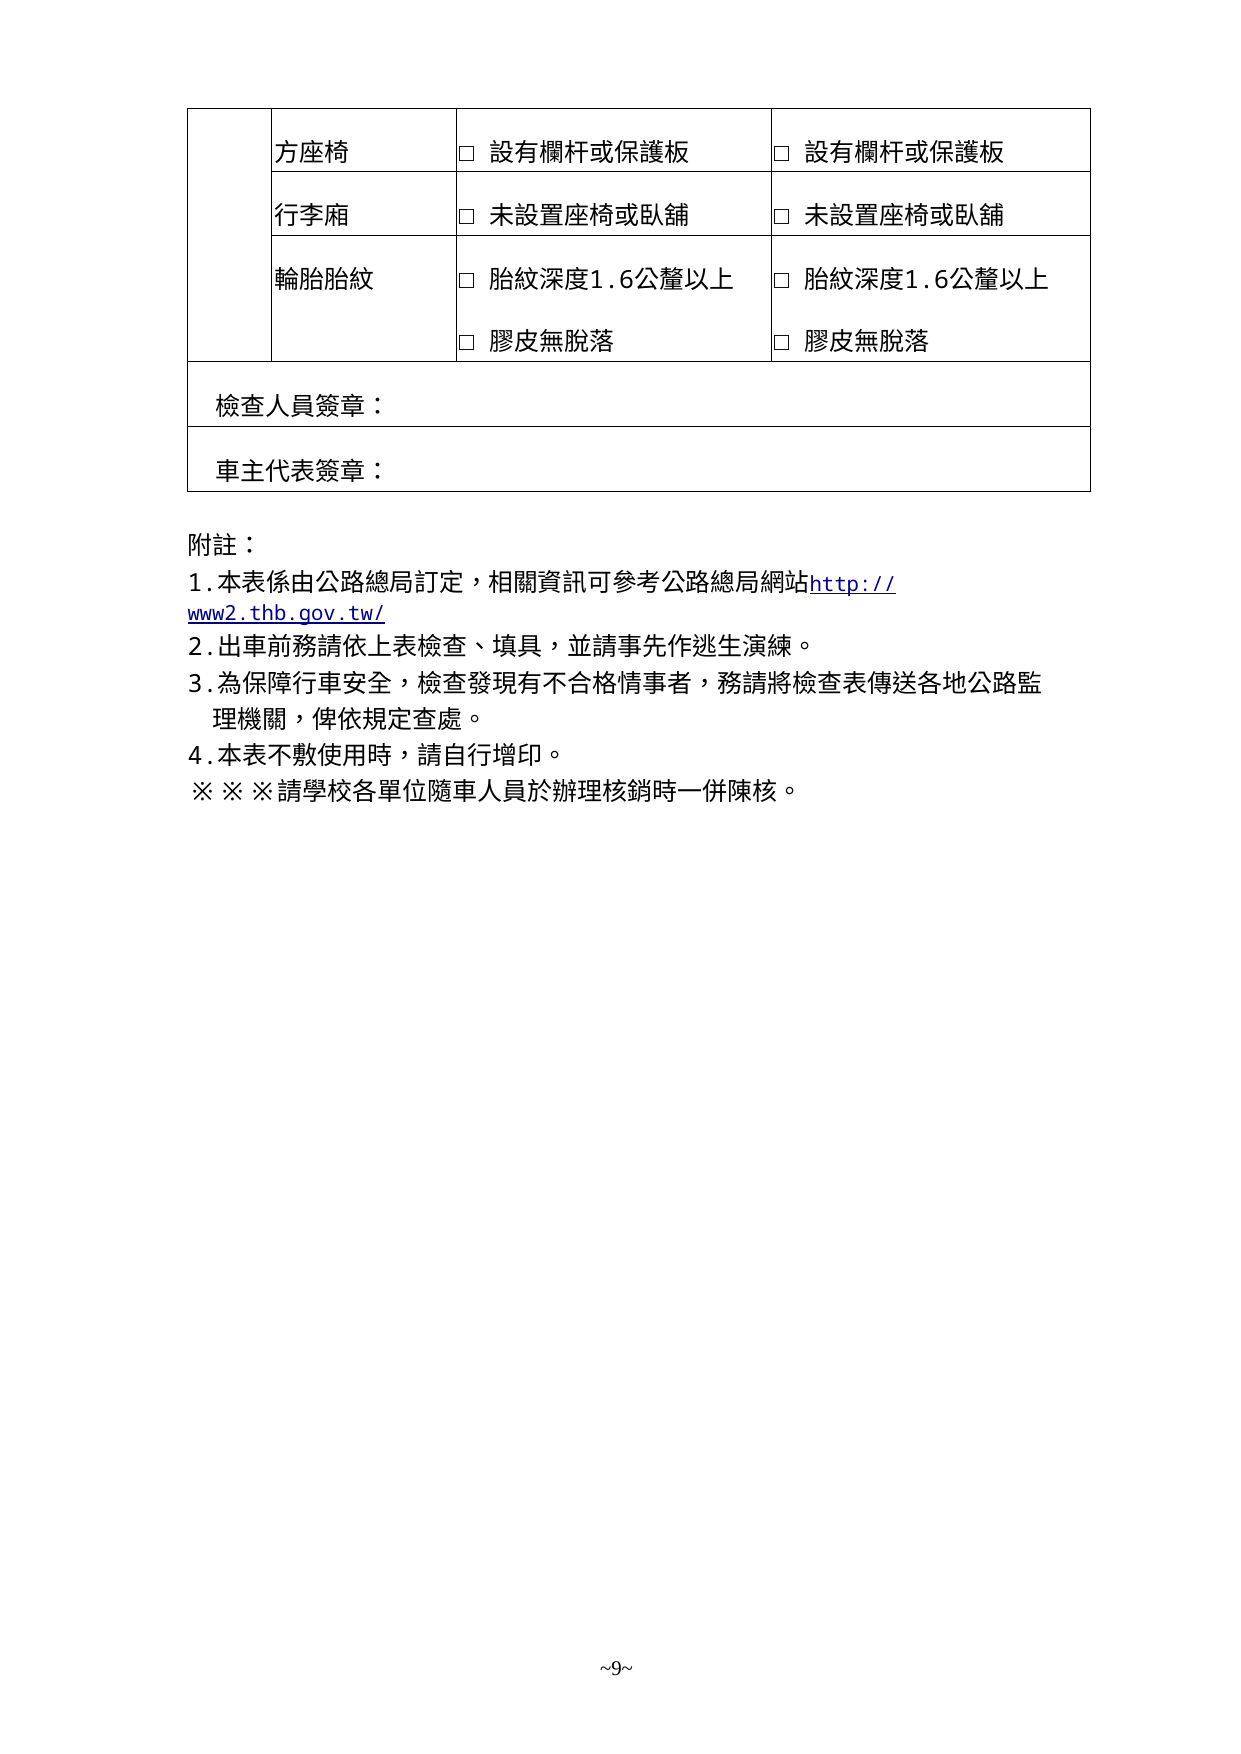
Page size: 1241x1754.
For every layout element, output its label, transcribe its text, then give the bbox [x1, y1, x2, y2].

table_cell [188, 109, 271, 361]
text 1.本表係由公路總局訂定，相關資訊可參考公路總局網站http://www2.thb.gov.tw/ [187, 562, 1053, 627]
text ※※※請學校各單位隨車人員於辦理核銷時一併陳核。 [187, 772, 1053, 808]
text 附註： [187, 526, 1053, 562]
text 2.出車前務請依上表檢查、填具，並請事先作逃生演練。 [187, 627, 1053, 663]
table_cell □ 設有欄杆或保護板 [457, 109, 771, 171]
table_cell □ 未設置座椅或臥舖 [457, 172, 771, 235]
text 3.為保障行車安全，檢查發現有不合格情事者，務請將檢查表傳送各地公路監理機關，俾依規定查處。 [187, 663, 1053, 736]
table_cell 輪胎胎紋 [272, 236, 456, 361]
table_cell □ 未設置座椅或臥舖 [772, 172, 1090, 235]
text 4.本表不敷使用時，請自行增印。 [187, 736, 1053, 772]
table_cell 方座椅 [272, 109, 456, 171]
table_cell 行李廂 [272, 172, 456, 235]
table_cell □ 胎紋深度1.6公釐以上 □ 膠皮無脫落 [772, 236, 1090, 361]
table_cell 車主代表簽章： [188, 427, 1090, 491]
table_cell 檢查人員簽章： [188, 362, 1090, 426]
table_cell □ 設有欄杆或保護板 [772, 109, 1090, 171]
table_cell □ 胎紋深度1.6公釐以上 □ 膠皮無脫落 [457, 236, 771, 361]
